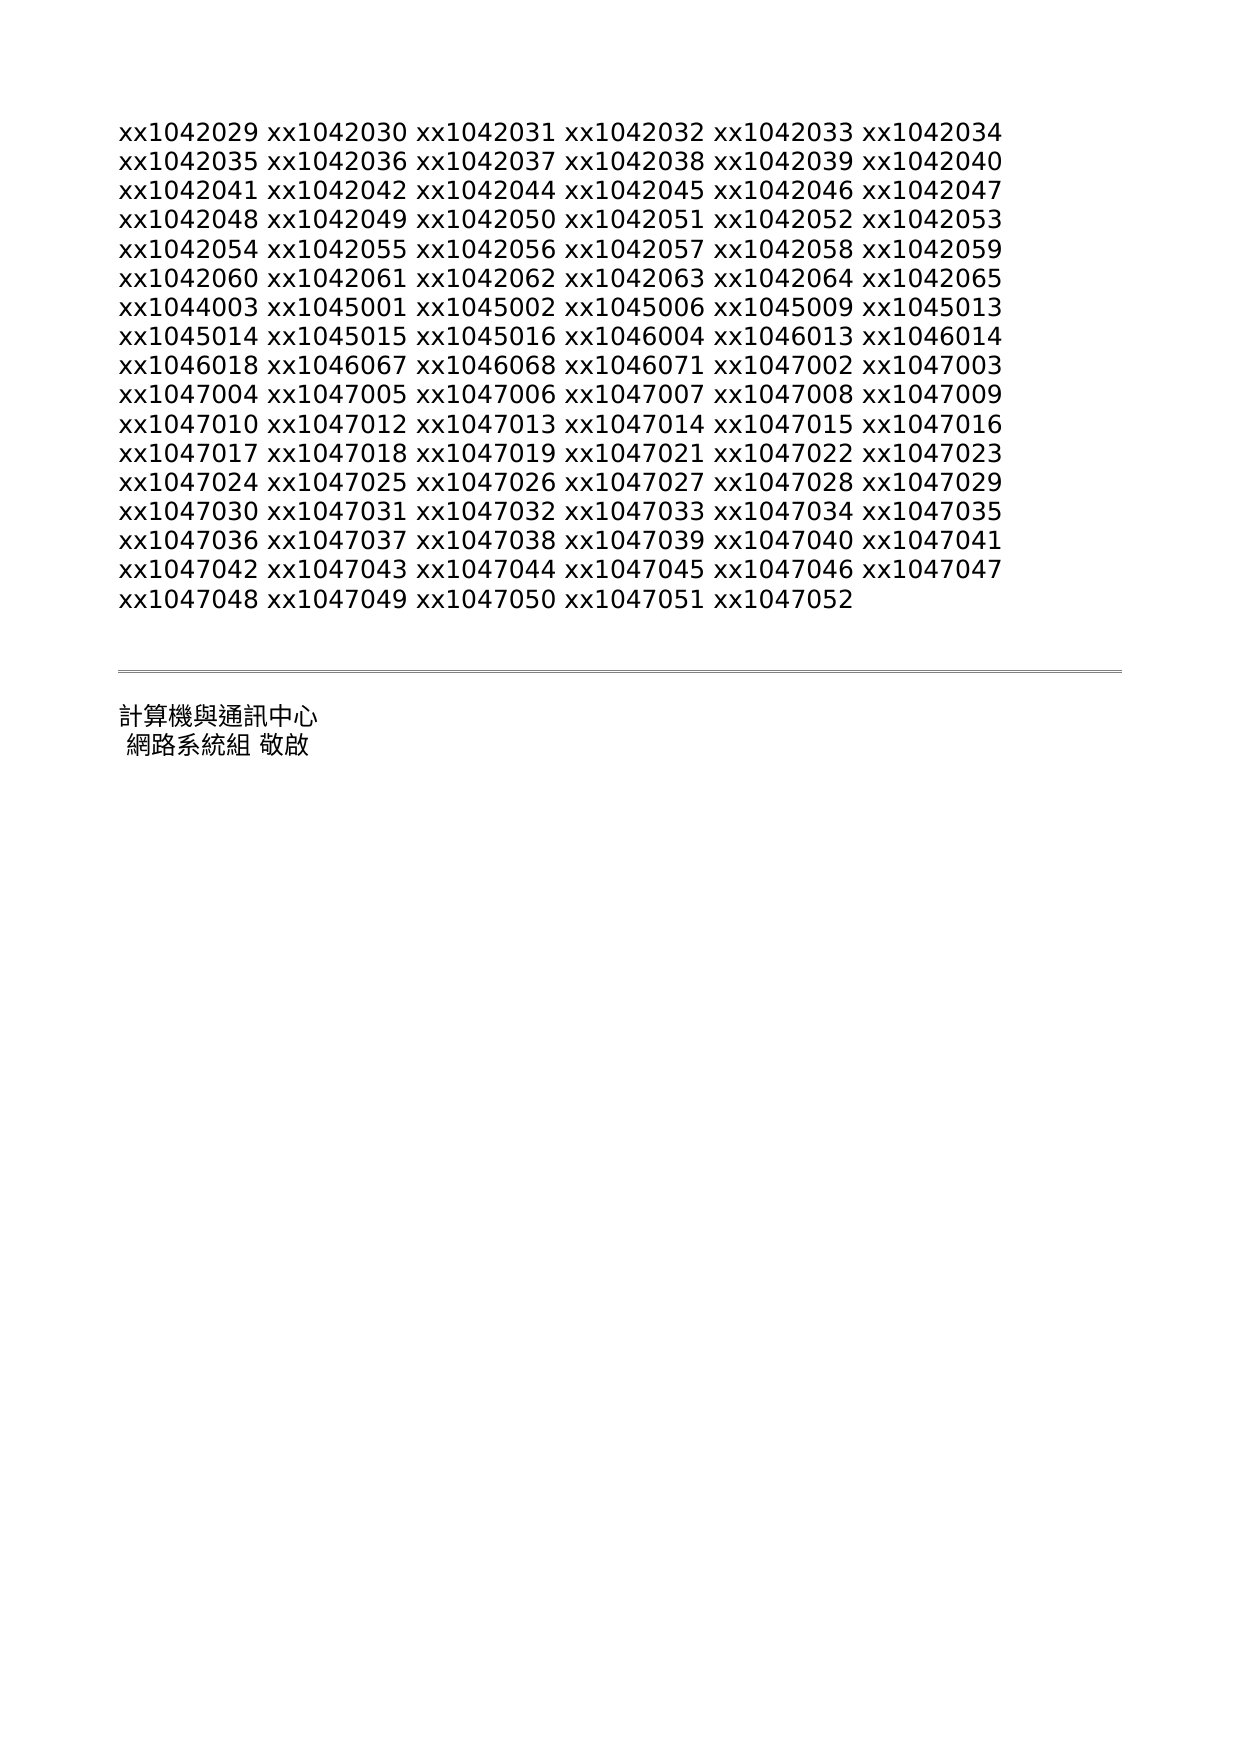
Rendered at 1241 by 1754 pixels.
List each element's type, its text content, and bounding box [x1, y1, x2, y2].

text 計算機與通訊中心 網路系統組 敬啟 [118, 702, 1122, 760]
text xx1042029 xx1042030 xx1042031 xx1042032 xx1042033 xx1042034 xx1042035 xx1042036 xx1042037 xx1042038 xx1042039 xx1042040 xx1042041 xx1042042 xx1042044 xx1042045 xx1042046 xx1042047 xx1042048 xx1042049 xx1042050 xx1042051 xx1042052 xx1042053 xx1042054 xx1042055 xx1042056 xx1042057 xx1042058 xx1042059 xx1042060 xx1042061 xx1042062 xx1042063 xx1042064 xx1042065 xx1044003 xx1045001 xx1045002 xx1045006 xx1045009 xx1045013 xx1045014 xx1045015 xx1045016 xx1046004 xx1046013 xx1046014 xx1046018 xx1046067 xx1046068 xx1046071 xx1047002 xx1047003 xx1047004 xx1047005 xx1047006 xx1047007 xx1047008 xx1047009 xx1047010 xx1047012 xx1047013 xx1047014 xx1047015 xx1047016 xx1047017 xx1047018 xx1047019 xx1047021 xx1047022 xx1047023 xx1047024 xx1047025 xx1047026 xx1047027 xx1047028 xx1047029 xx1047030 xx1047031 xx1047032 xx1047033 xx1047034 xx1047035 xx1047036 xx1047037 xx1047038 xx1047039 xx1047040 xx1047041 xx1047042 xx1047043 xx1047044 xx1047045 xx1047046 xx1047047 xx1047048 xx1047049 xx1047050 xx1047051 xx1047052 [118, 118, 1122, 643]
